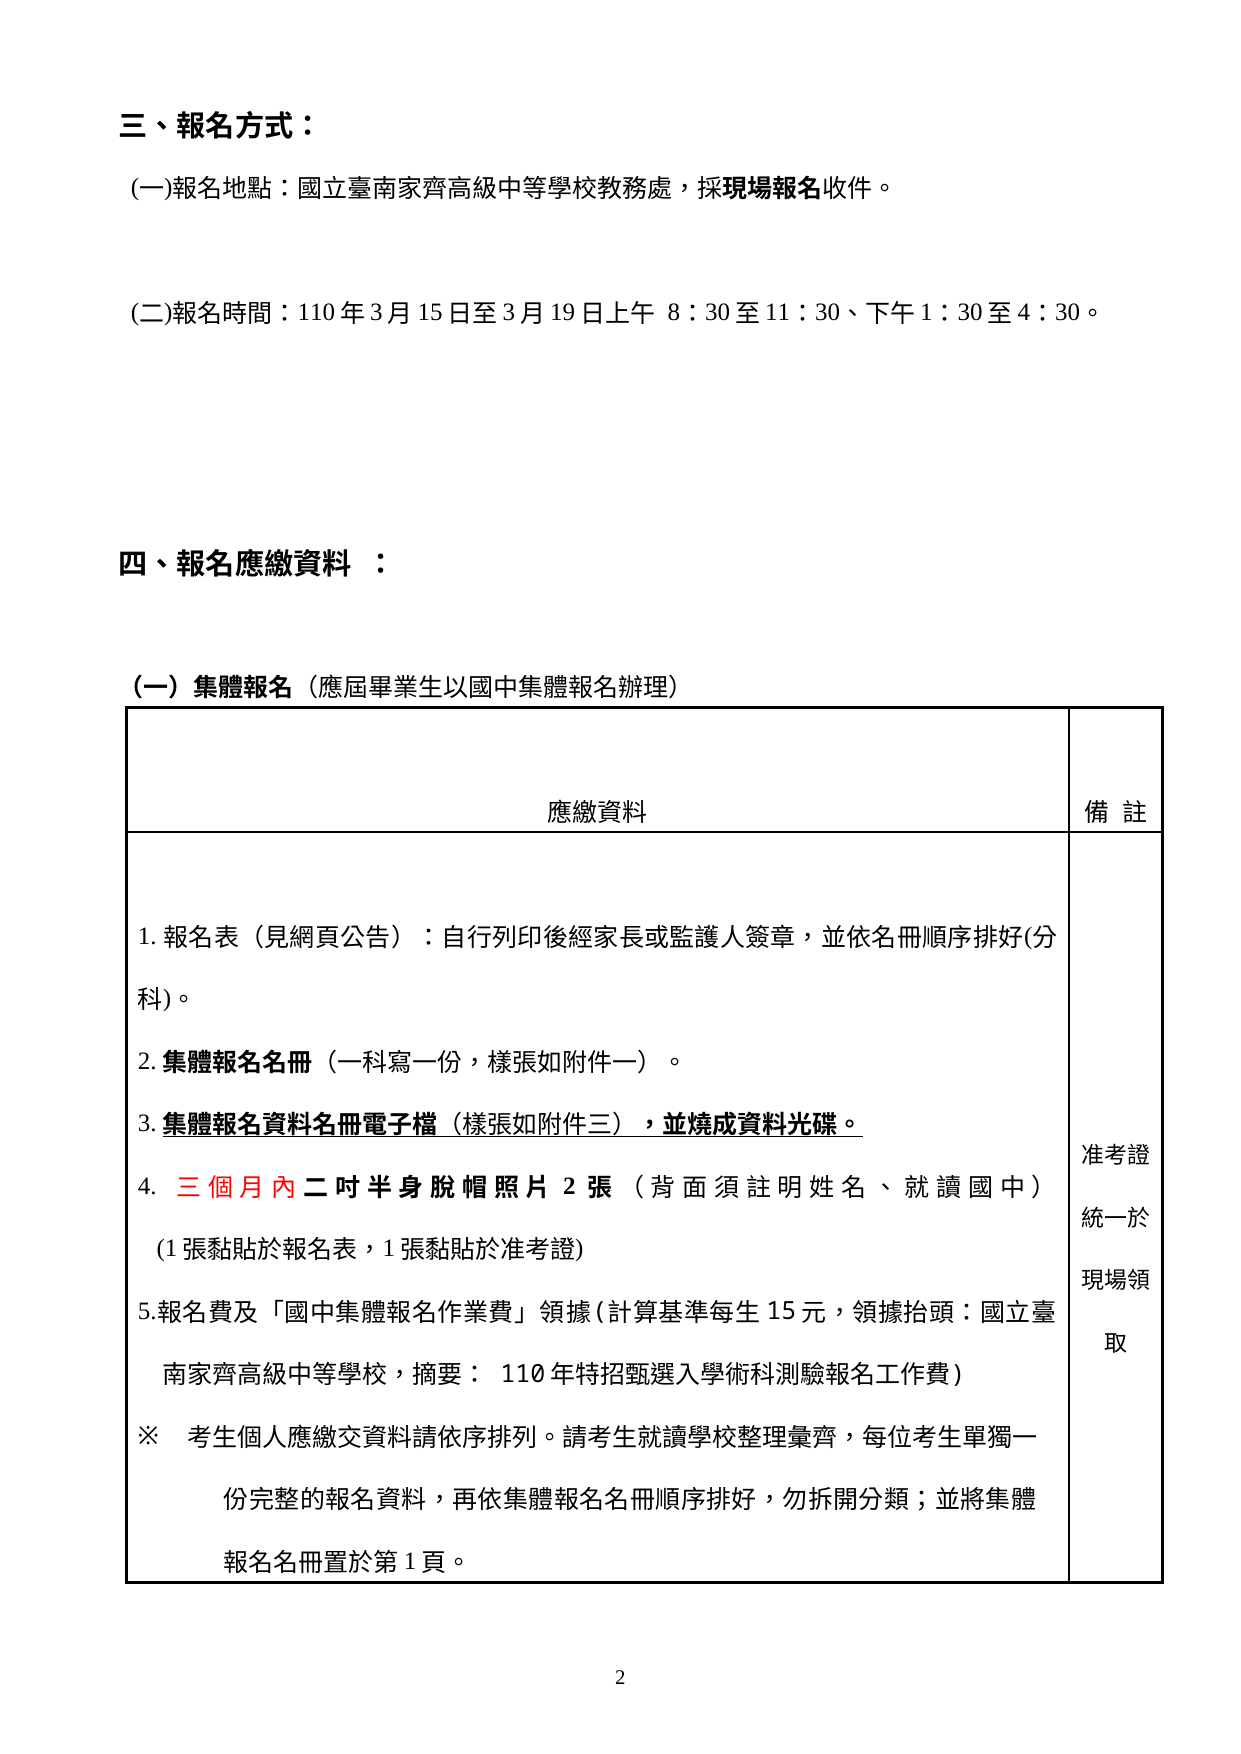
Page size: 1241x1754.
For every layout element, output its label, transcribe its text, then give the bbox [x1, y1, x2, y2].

text 四、報名應繳資料 ： [118, 518, 1122, 581]
table_header 應繳資料 [128, 709, 1068, 831]
table_cell 准考證統一於現場領取 [1070, 833, 1161, 1581]
table_header 備 註 [1070, 709, 1161, 831]
table_cell 1. 報名表（見網頁公告）：自行列印後經家長或監護人簽章，並依名冊順序排好(分科)。 2. 集體報名名冊（一科寫一份，樣張如附件一）。 3. 集體報名資料名冊電子檔（樣張如附件三），並燒成資料光碟。 4. 三個月內二吋半身脫帽照片2張（背面須註明姓名、就讀國中） (1張黏貼於報名表，1張黏貼於准考證) 5.報名費及「國中集體報名作業費」領據(計算基準每生15元，領據抬頭：國立臺南家齊高級中等學校，摘要： 110年特招甄選入學術科測驗報名工作費) 考生個人應繳交資料請依序排列。請考生就讀學校整理彙齊，每位考生單獨一份完整的報名資料，再依集體報名名冊順序排好，勿拆開分類；並將集體報名名冊置於第1頁。 [128, 833, 1068, 1581]
text 三、報名方式： (一)報名地點：國立臺南家齊高級中等學校教務處，採現場報名收件。 [118, 81, 1122, 206]
text (二)報名時間：110年3月15日至3月19日上午 8：30至11：30、下午1：30至4：30。 [118, 268, 1122, 331]
text （一）集體報名（應屆畢業生以國中集體報名辦理） [118, 643, 1122, 706]
